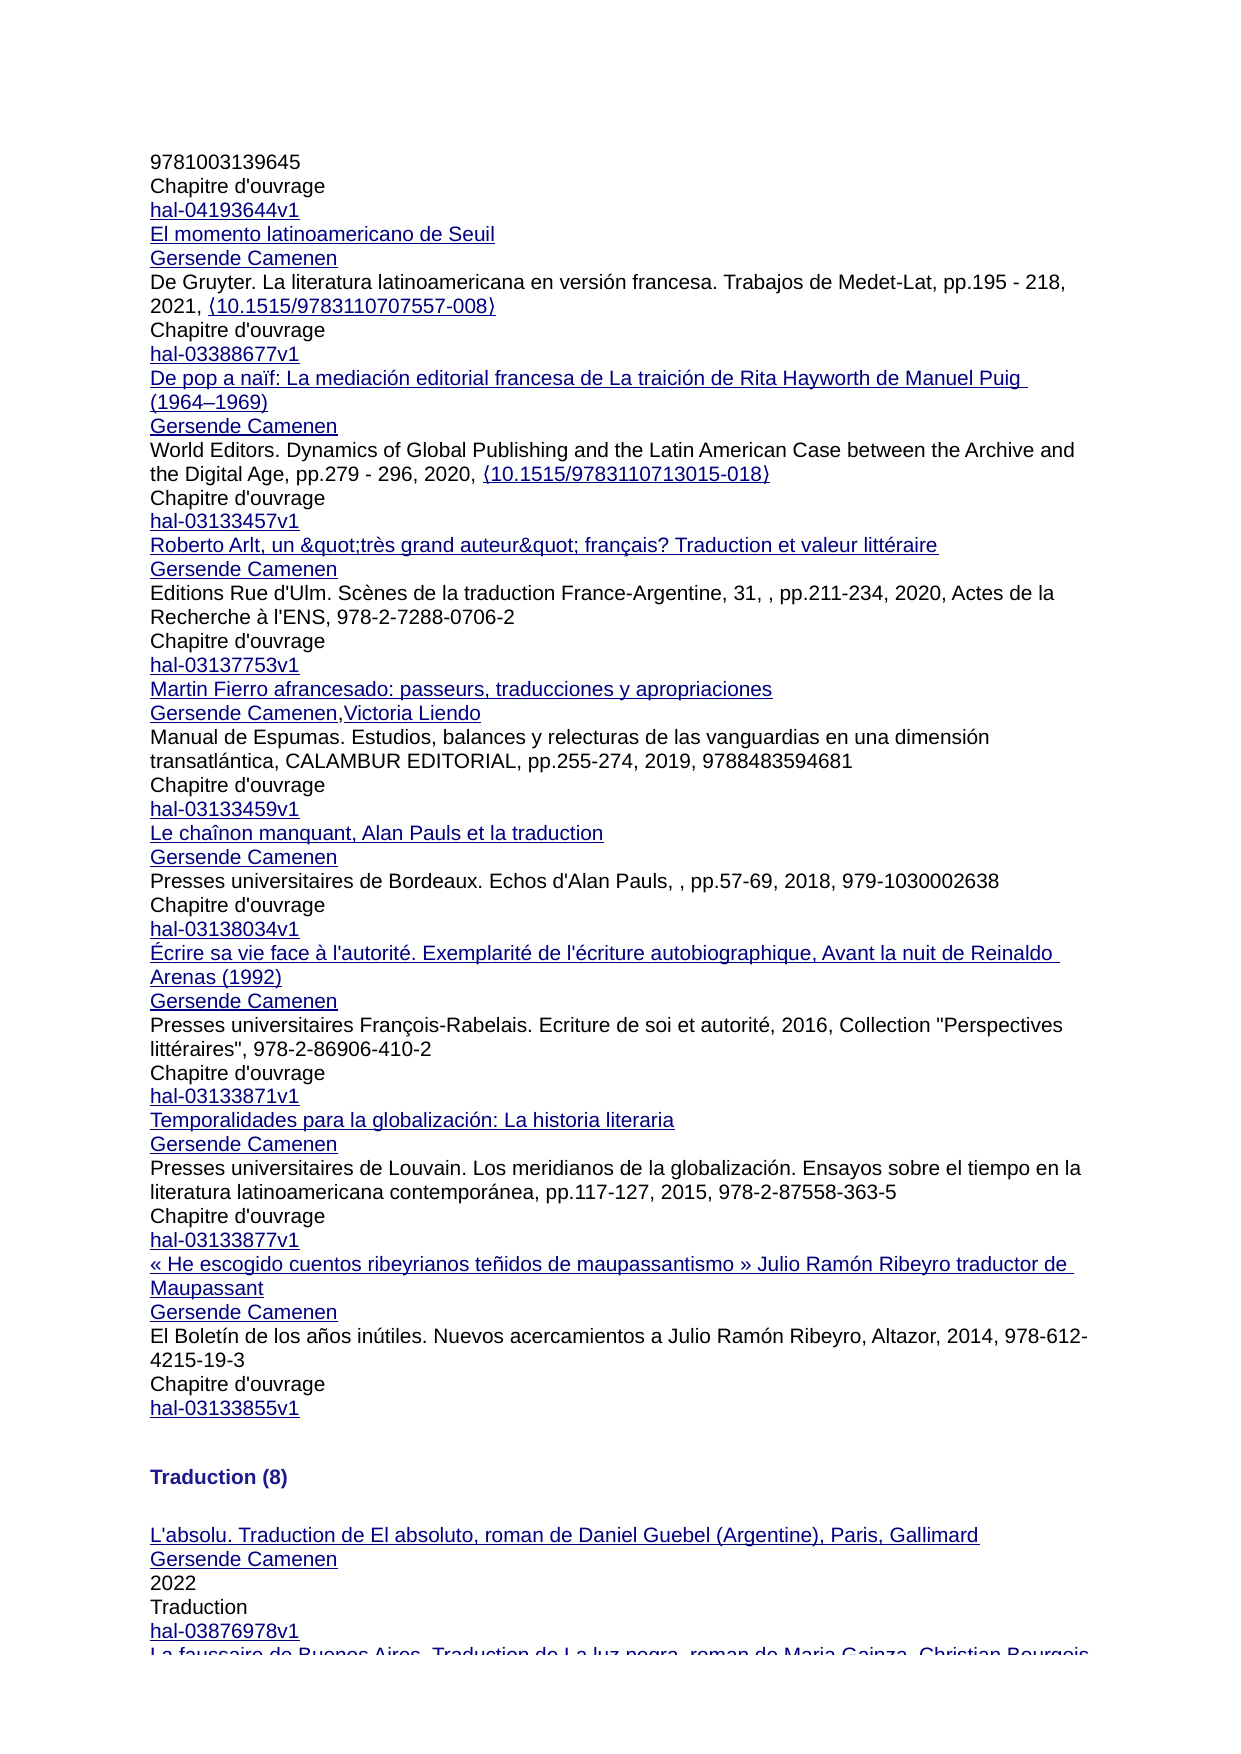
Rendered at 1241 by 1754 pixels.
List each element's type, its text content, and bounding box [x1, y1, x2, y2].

subtitle Traduction (8) [150, 1464, 1090, 1488]
table_cell La faussaire de Buenos Aires, Traduction de La luz negra, roman de Maria Gainza, Christian Bourgois Editeur Gersende Camenen 2022 Traduction hal-03876974v1 [150, 1643, 1090, 1655]
table_cell Roberto Arlt, un &quot;très grand auteur&quot; français? Traduction et valeur littéraire Gersende Camenen Editions Rue d'Ulm. Scènes de la traduction France-Argentine, 31, , pp.211-234, 2020, Actes de la Recherche à l'ENS, 978-2-7288-0706-2 Chapitre d'ouvrage hal-03137753v1 [150, 533, 1090, 677]
table_cell El momento latinoamericano de Seuil Gersende Camenen De Gruyter. La literatura latinoamericana en versión francesa. Trabajos de Medet-Lat, pp.195 - 218, 2021, ⟨10.1515/9783110707557-008⟩ Chapitre d'ouvrage hal-03388677v1 [150, 222, 1090, 366]
table_cell De pop a naïf: La mediación editorial francesa de La traición de Rita Hayworth de Manuel Puig (1964–1969) Gersende Camenen World Editors. Dynamics of Global Publishing and the Latin American Case between the Archive and the Digital Age, pp.279 - 296, 2020, ⟨10.1515/9783110713015-018⟩ Chapitre d'ouvrage hal-03133457v1 [150, 366, 1090, 533]
table_cell Martin Fierro afrancesado: passeurs, traducciones y apropriaciones Gersende Camenen,Victoria Liendo Manual de Espumas. Estudios, balances y relecturas de las vanguardias en una dimensión transatlántica, CALAMBUR EDITORIAL, pp.255-274, 2019, 9788483594681 Chapitre d'ouvrage hal-03133459v1 [150, 677, 1090, 821]
table_header L'absolu. Traduction de El absoluto, roman de Daniel Guebel (Argentine), Paris, Gallimard Gersende Camenen 2022 Traduction hal-03876978v1 [150, 1523, 1090, 1643]
table_cell Temporalidades para la globalización: La historia literaria Gersende Camenen Presses universitaires de Louvain. Los meridianos de la globalización. Ensayos sobre el tiempo en la literatura latinoamericana contemporánea, pp.117-127, 2015, 978-2-87558-363-5 Chapitre d'ouvrage hal-03133877v1 [150, 1108, 1090, 1252]
table_cell 9781003139645 Chapitre d'ouvrage hal-04193644v1 [150, 150, 1090, 222]
table_cell « He escogido cuentos ribeyrianos teñidos de maupassantismo » Julio Ramón Ribeyro traductor de Maupassant Gersende Camenen El Boletín de los años inútiles. Nuevos acercamientos a Julio Ramón Ribeyro, Altazor, 2014, 978-612-4215-19-3 Chapitre d'ouvrage hal-03133855v1 [150, 1252, 1090, 1420]
table_cell Le chaînon manquant, Alan Pauls et la traduction Gersende Camenen Presses universitaires de Bordeaux. Echos d'Alan Pauls, , pp.57-69, 2018, 979-1030002638 Chapitre d'ouvrage hal-03138034v1 [150, 821, 1090, 941]
table_cell Écrire sa vie face à l'autorité. Exemplarité de l'écriture autobiographique, Avant la nuit de Reinaldo Arenas (1992) Gersende Camenen Presses universitaires François-Rabelais. Ecriture de soi et autorité, 2016, Collection "Perspectives littéraires", 978-2-86906-410-2 Chapitre d'ouvrage hal-03133871v1 [150, 941, 1090, 1108]
